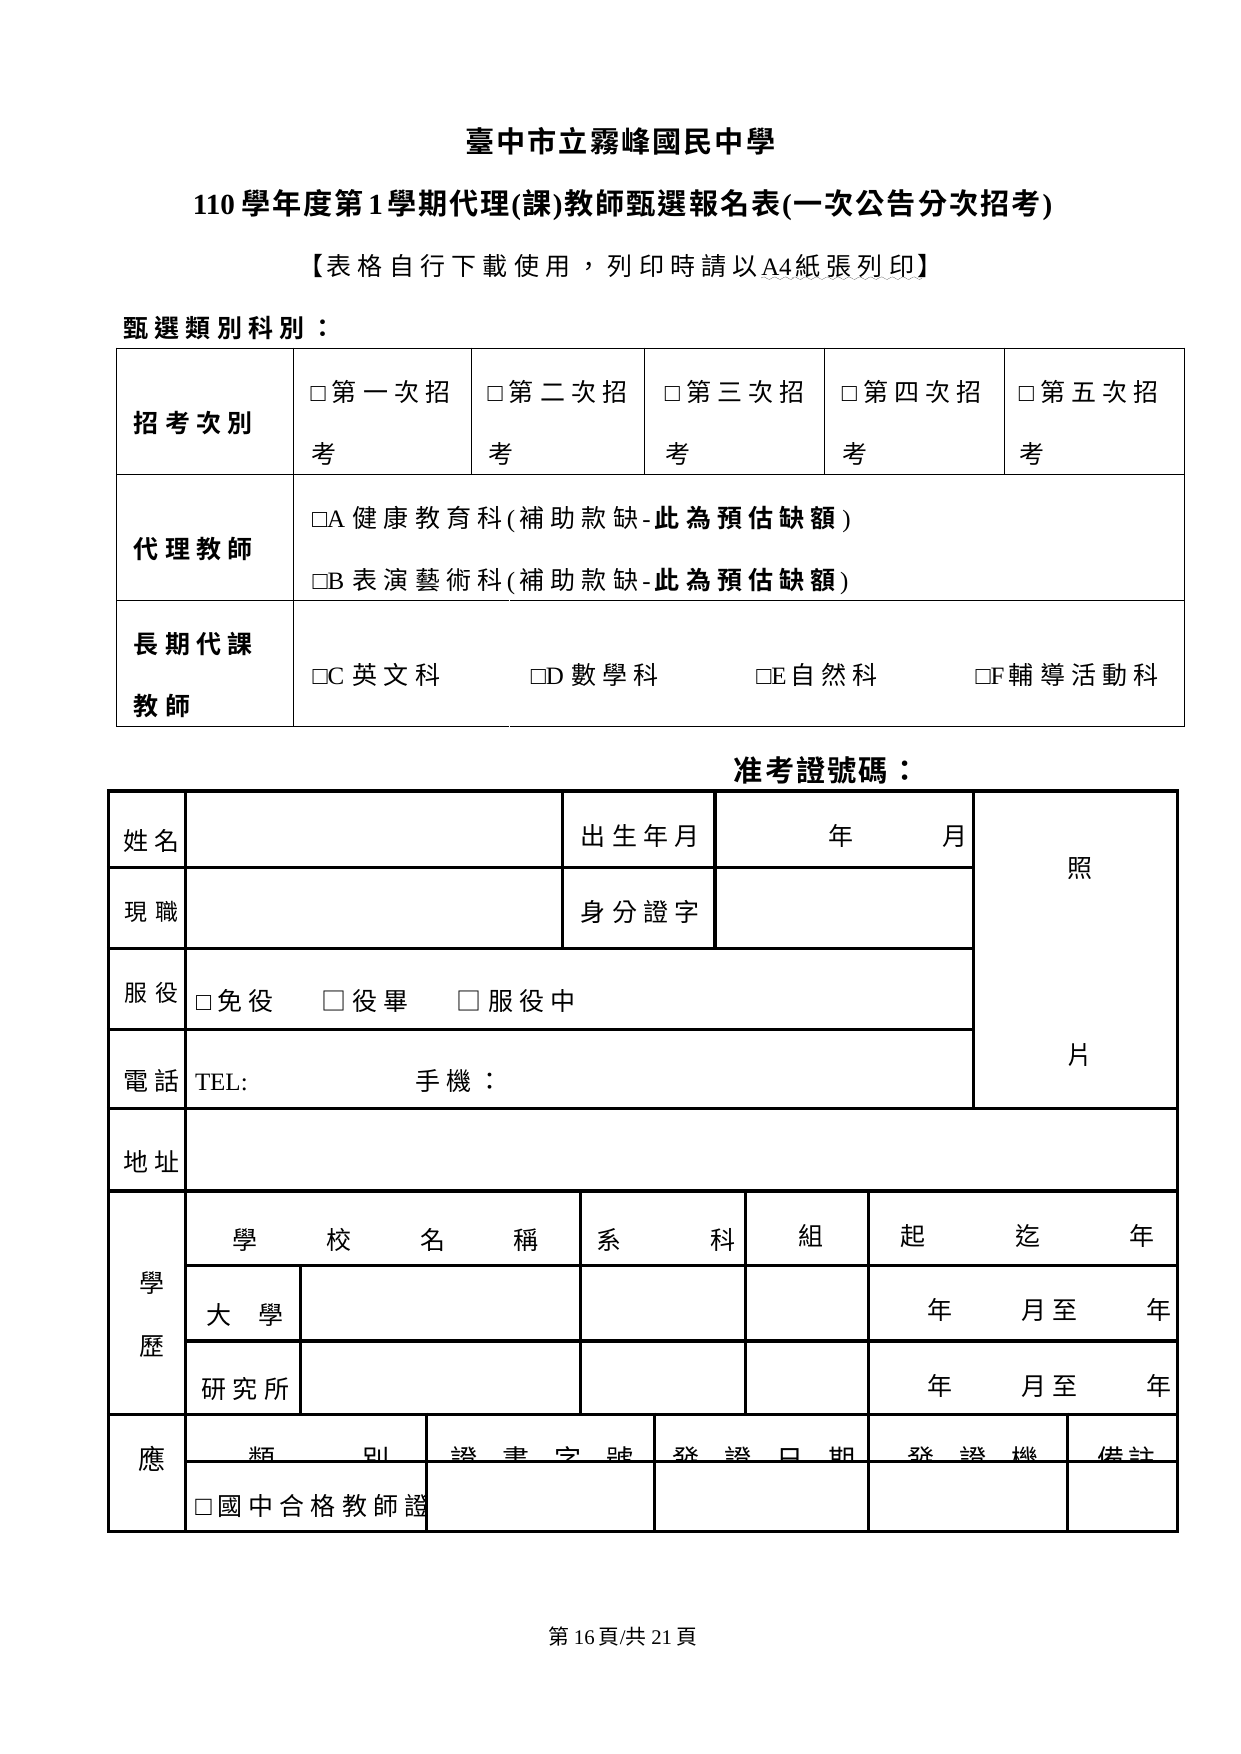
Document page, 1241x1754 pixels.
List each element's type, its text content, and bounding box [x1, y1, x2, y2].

table_cell 證 書 字 號 [428, 1416, 653, 1459]
table_cell 學 歷 [110, 1193, 184, 1413]
table_cell 身分證字號 [564, 869, 713, 947]
table_header 出生年月日 [564, 793, 713, 866]
table_cell 代理教師 [117, 475, 293, 600]
table_cell [870, 1463, 1066, 1530]
table_cell □E自然科 [734, 601, 959, 726]
table_cell 電話 [110, 1031, 184, 1107]
table_cell [747, 1343, 867, 1413]
table_cell 服役 情形 [110, 950, 184, 1028]
text 110學年度第1學期代理(課)教師甄選報名表(一次公告分次招考) [120, 160, 1120, 223]
table_cell [187, 1110, 1176, 1189]
table_header □第五次招考 [1005, 349, 1184, 474]
table_header □第三次招考 [645, 349, 824, 474]
table_cell [747, 1267, 867, 1339]
table_cell [656, 1463, 867, 1530]
table_cell 年 月至 年 月 [870, 1343, 1176, 1413]
table_cell TEL: 手機： [187, 1031, 972, 1107]
table_header 照 片 [975, 793, 1176, 1107]
table_header □第一次招考 [294, 349, 471, 474]
table_cell 長期代課教師 [117, 601, 293, 726]
table_cell □D數學科 [510, 601, 734, 726]
text 【表格自行下載使用，列印時請以A4紙張列印】 [120, 223, 1120, 285]
text 甄選類別科別： [120, 285, 1120, 348]
table_header 年 月 日 [717, 793, 972, 866]
table_cell 起 迄 年 月 [870, 1193, 1176, 1264]
table_header [187, 793, 561, 866]
table_cell 發 證 日 期 [656, 1416, 867, 1459]
table_cell 年 月至 年 月 [870, 1267, 1176, 1339]
table_cell 發 證 機 關 [870, 1416, 1066, 1459]
table_cell 備註 [1069, 1416, 1176, 1459]
table_cell 大 學 [187, 1267, 299, 1339]
text 准考證號碼： [120, 727, 920, 789]
table_cell [428, 1463, 653, 1530]
table_cell [302, 1267, 579, 1339]
table_cell □F輔導活動科 [959, 601, 1184, 726]
table_cell 現職機關學校 [110, 869, 184, 947]
table_cell 應 繳 驗 證 件 [110, 1416, 184, 1530]
table_cell [1069, 1463, 1176, 1530]
table_cell 研究所 [187, 1343, 299, 1413]
text 臺中市立霧峰國民中學 [120, 98, 1120, 160]
table_cell [717, 869, 972, 947]
table_header □第二次招考 [472, 349, 644, 474]
table_cell 組 別 [747, 1193, 867, 1264]
table_header 姓名 [110, 793, 184, 866]
table_cell 系 科 [582, 1193, 744, 1264]
table_cell [187, 869, 561, 947]
table_cell [582, 1343, 744, 1413]
table_header □第四次招考 [825, 349, 1004, 474]
table_cell 類 別 [187, 1416, 425, 1459]
table_cell □A健康教育科(補助款缺-此為預估缺額) □B表演藝術科(補助款缺-此為預估缺額) [294, 475, 1184, 600]
table_cell [302, 1343, 579, 1413]
table_cell 學 校 名 稱 [187, 1193, 579, 1264]
table_cell [582, 1267, 744, 1339]
table_cell 地址 [110, 1110, 184, 1189]
table_cell □C英文科 [294, 601, 509, 726]
table_cell □國中合格教師證書 [187, 1463, 425, 1530]
table_cell □免役 □役畢 □服役中 [187, 950, 972, 1028]
table_header 招考次別 [117, 349, 293, 474]
